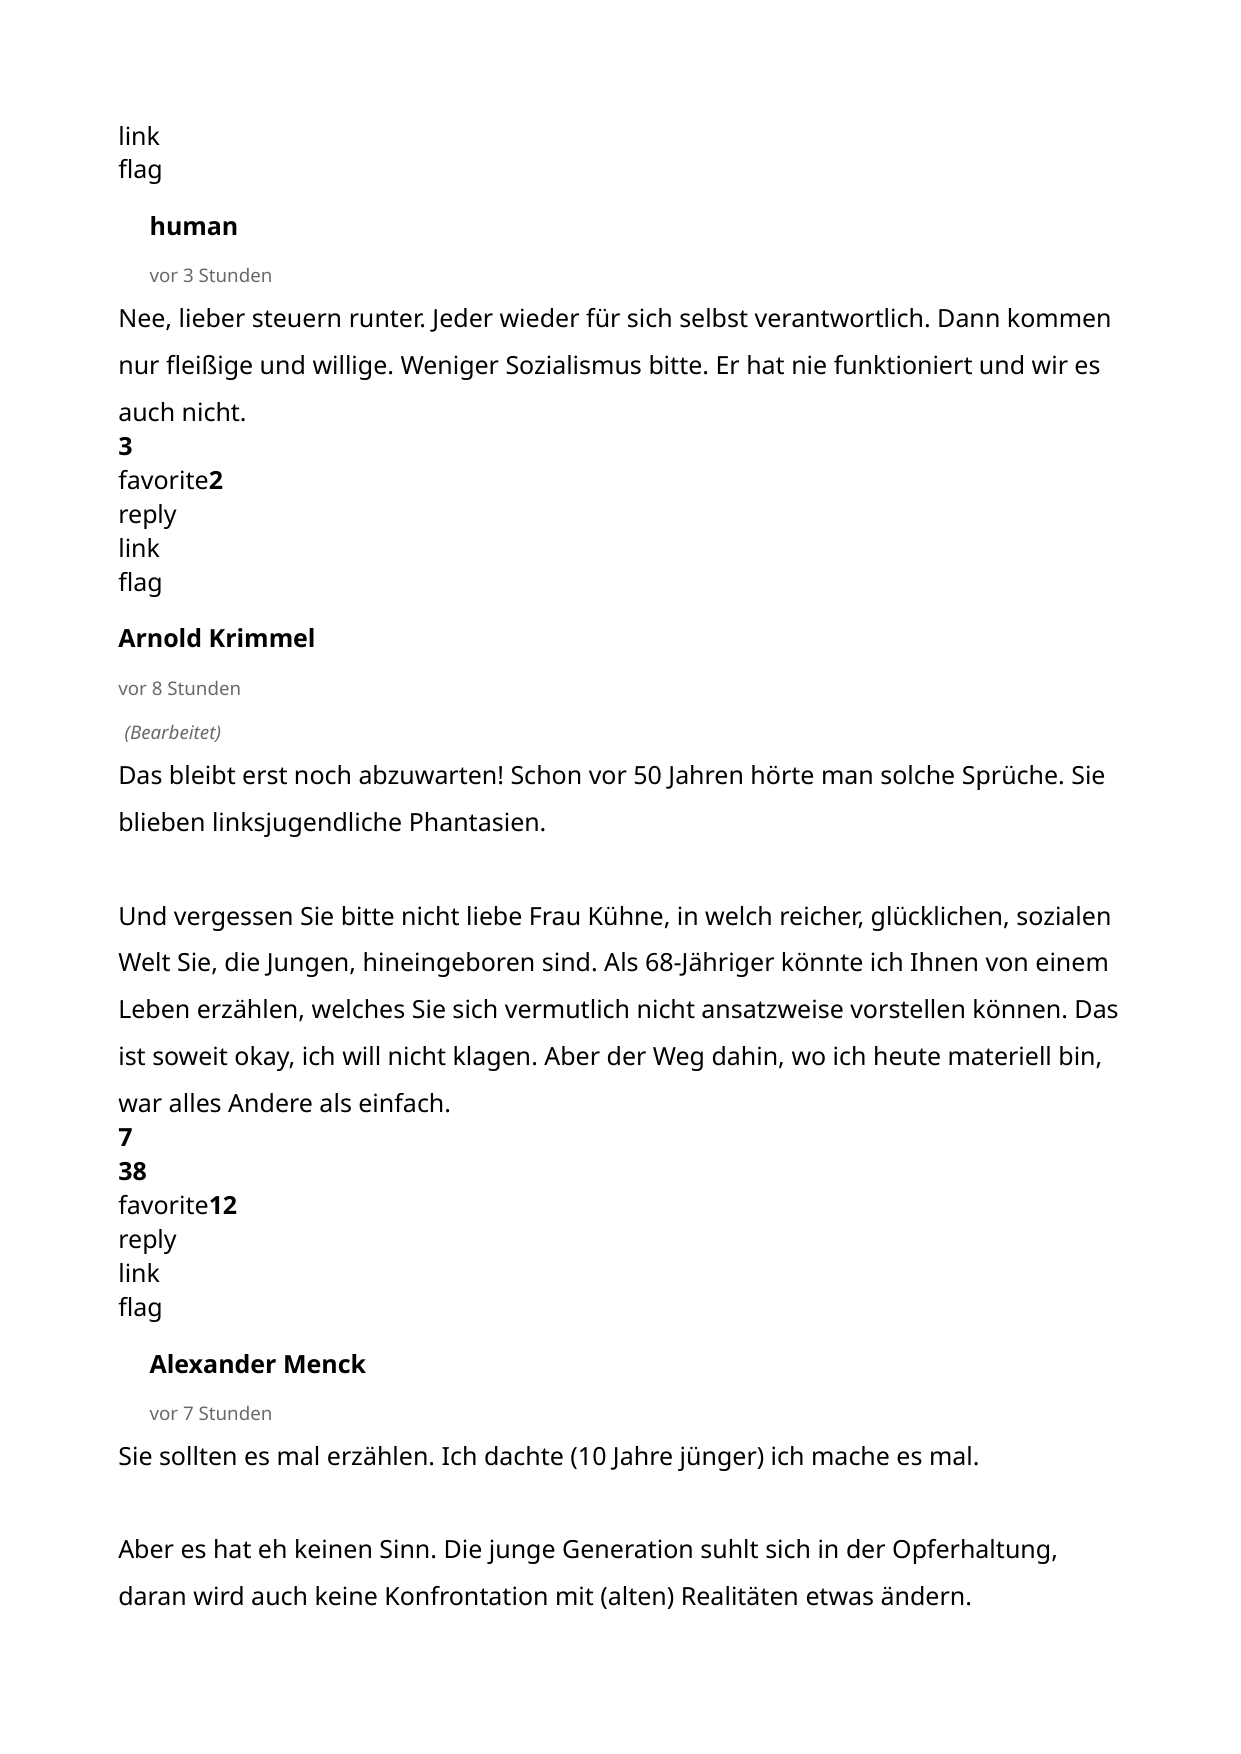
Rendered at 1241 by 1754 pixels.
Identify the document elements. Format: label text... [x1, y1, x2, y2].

text vor 8 Stunden [118, 671, 1122, 700]
text reply [118, 497, 1122, 531]
text link [118, 1256, 1122, 1290]
text Nee, lieber steuern runter. Jeder wieder für sich selbst verantwortlich. Dann kommen nur fleißige und willige. Weniger Sozialismus bitte. Er hat nie funktioniert und wir es auch nicht. [118, 288, 1122, 428]
text vor 7 Stunden [149, 1396, 1122, 1426]
text favorite12 [118, 1188, 1122, 1222]
text link [118, 118, 1122, 152]
text 38 [118, 1154, 1122, 1188]
text Sie sollten es mal erzählen. Ich dachte (10 Jahre jünger) ich mache es mal. Aber es hat eh keinen Sinn. Die junge Generation suhlt sich in der Opferhaltung, daran wird auch keine Konfrontation mit (alten) Realitäten etwas ändern. [118, 1426, 1122, 1613]
text 3 [118, 428, 1122, 462]
text Alexander Menck [149, 1340, 1114, 1380]
text flag [118, 1290, 1122, 1324]
text flag [118, 565, 1122, 599]
text Das bleibt erst noch abzuwarten! Schon vor 50 Jahren hörte man solche Sprüche. Sie blieben linksjugendliche Phantasien. Und vergessen Sie bitte nicht liebe Frau Kühne, in welch reicher, glücklichen, sozialen Welt Sie, die Jungen, hineingeboren sind. Als 68-Jähriger könnte ich Ihnen von einem Leben erzählen, welches Sie sich vermutlich nicht ansatzweise vorstellen können. Das ist soweit okay, ich will nicht klagen. Aber der Weg dahin, wo ich heute materiell bin, war alles Andere als einfach. [118, 745, 1122, 1120]
text link [118, 531, 1122, 565]
text 7 [118, 1120, 1122, 1154]
text flag [118, 152, 1122, 186]
text favorite2 [118, 462, 1122, 497]
text Arnold Krimmel [118, 614, 1114, 655]
text reply [118, 1222, 1122, 1256]
text vor 3 Stunden [149, 258, 1122, 288]
text (Bearbeitet) [118, 716, 1122, 745]
text human [149, 202, 1114, 242]
